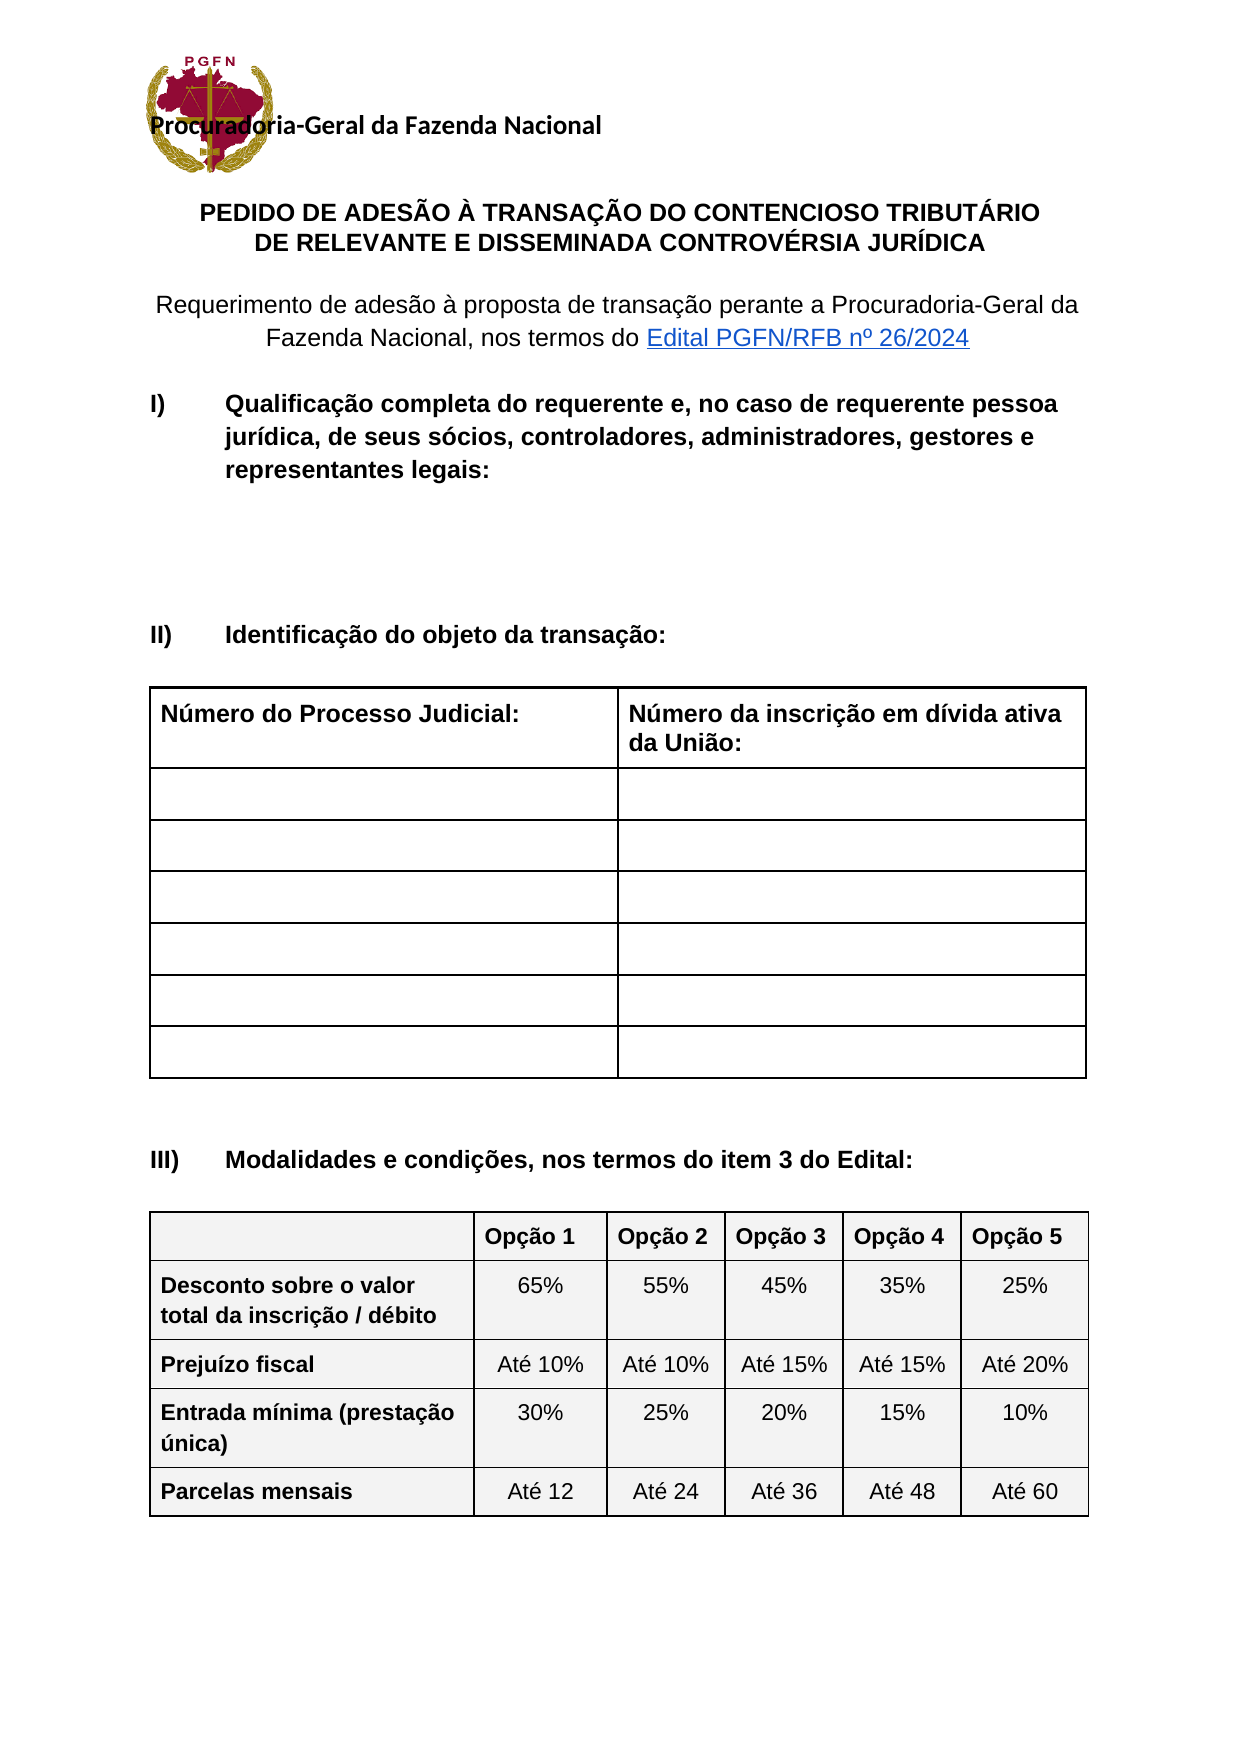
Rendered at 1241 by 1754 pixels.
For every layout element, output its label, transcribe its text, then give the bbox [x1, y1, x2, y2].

table_cell Até 48 [844, 1468, 960, 1515]
table_cell 25% [962, 1261, 1088, 1339]
table_cell [619, 976, 1085, 1025]
text PEDIDO DE ADESÃO À TRANSAÇÃO DO CONTENCIOSO TRIBUTÁRIO [150, 198, 1090, 226]
table_header Opção 4 [844, 1213, 960, 1260]
table_cell 65% [475, 1261, 606, 1339]
list Identificação do objeto da transação: [150, 620, 1090, 649]
table_cell [151, 924, 617, 973]
table_header Opção 1 [475, 1213, 606, 1260]
table_cell 25% [608, 1389, 724, 1466]
table_cell [151, 821, 617, 870]
table_cell [619, 872, 1085, 922]
table_cell Até 12 [475, 1468, 606, 1515]
table_cell [619, 1027, 1085, 1077]
table_cell [619, 821, 1085, 870]
table_cell 15% [844, 1389, 960, 1466]
table_header Número da inscrição em dívida ativa da União: [619, 689, 1085, 767]
table_cell [619, 924, 1085, 973]
table_cell Até 24 [608, 1468, 724, 1515]
table_cell Até 10% [608, 1340, 724, 1387]
table_cell 45% [726, 1261, 842, 1339]
table_cell 35% [844, 1261, 960, 1339]
table_cell 30% [475, 1389, 606, 1466]
text Requerimento de adesão à proposta de transação perante a Procuradoria-Geral da Fazenda Nacional, nos termos do Edital PGFN/RFB nº 26/2024 [150, 290, 1085, 352]
table_header Opção 5 [962, 1213, 1088, 1260]
text DE RELEVANTE E DISSEMINADA CONTROVÉRSIA JURÍDICA [150, 228, 1090, 257]
table_cell 10% [962, 1389, 1088, 1466]
list Modalidades e condições, nos termos do item 3 do Edital: [150, 1145, 1090, 1174]
table_cell Até 20% [962, 1340, 1088, 1387]
table_cell Entrada mínima (prestação única) [151, 1389, 473, 1466]
table_cell 55% [608, 1261, 724, 1339]
table_cell Até 36 [726, 1468, 842, 1515]
table_cell Prejuízo fiscal [151, 1340, 473, 1387]
table_cell Até 15% [726, 1340, 842, 1387]
table_header Número do Processo Judicial: [151, 689, 617, 767]
table_cell Até 15% [844, 1340, 960, 1387]
table_header [151, 1213, 473, 1260]
table_cell [151, 872, 617, 922]
table_cell Desconto sobre o valor total da inscrição / débito [151, 1261, 473, 1339]
table_header Opção 2 [608, 1213, 724, 1260]
table_cell Até 60 [962, 1468, 1088, 1515]
list Qualificação completa do requerente e, no caso de requerente pessoa jurídica, de seus sócios, controladores, administradores, gestores e representantes legais: [150, 389, 1090, 484]
table_header Opção 3 [726, 1213, 842, 1260]
table_cell [151, 769, 617, 818]
table_cell 20% [726, 1389, 842, 1466]
table_cell Até 10% [475, 1340, 606, 1387]
table_cell Parcelas mensais [151, 1468, 473, 1515]
picture [132, 43, 288, 182]
table_cell [619, 769, 1085, 818]
table_cell [151, 1027, 617, 1077]
table_cell [151, 976, 617, 1025]
